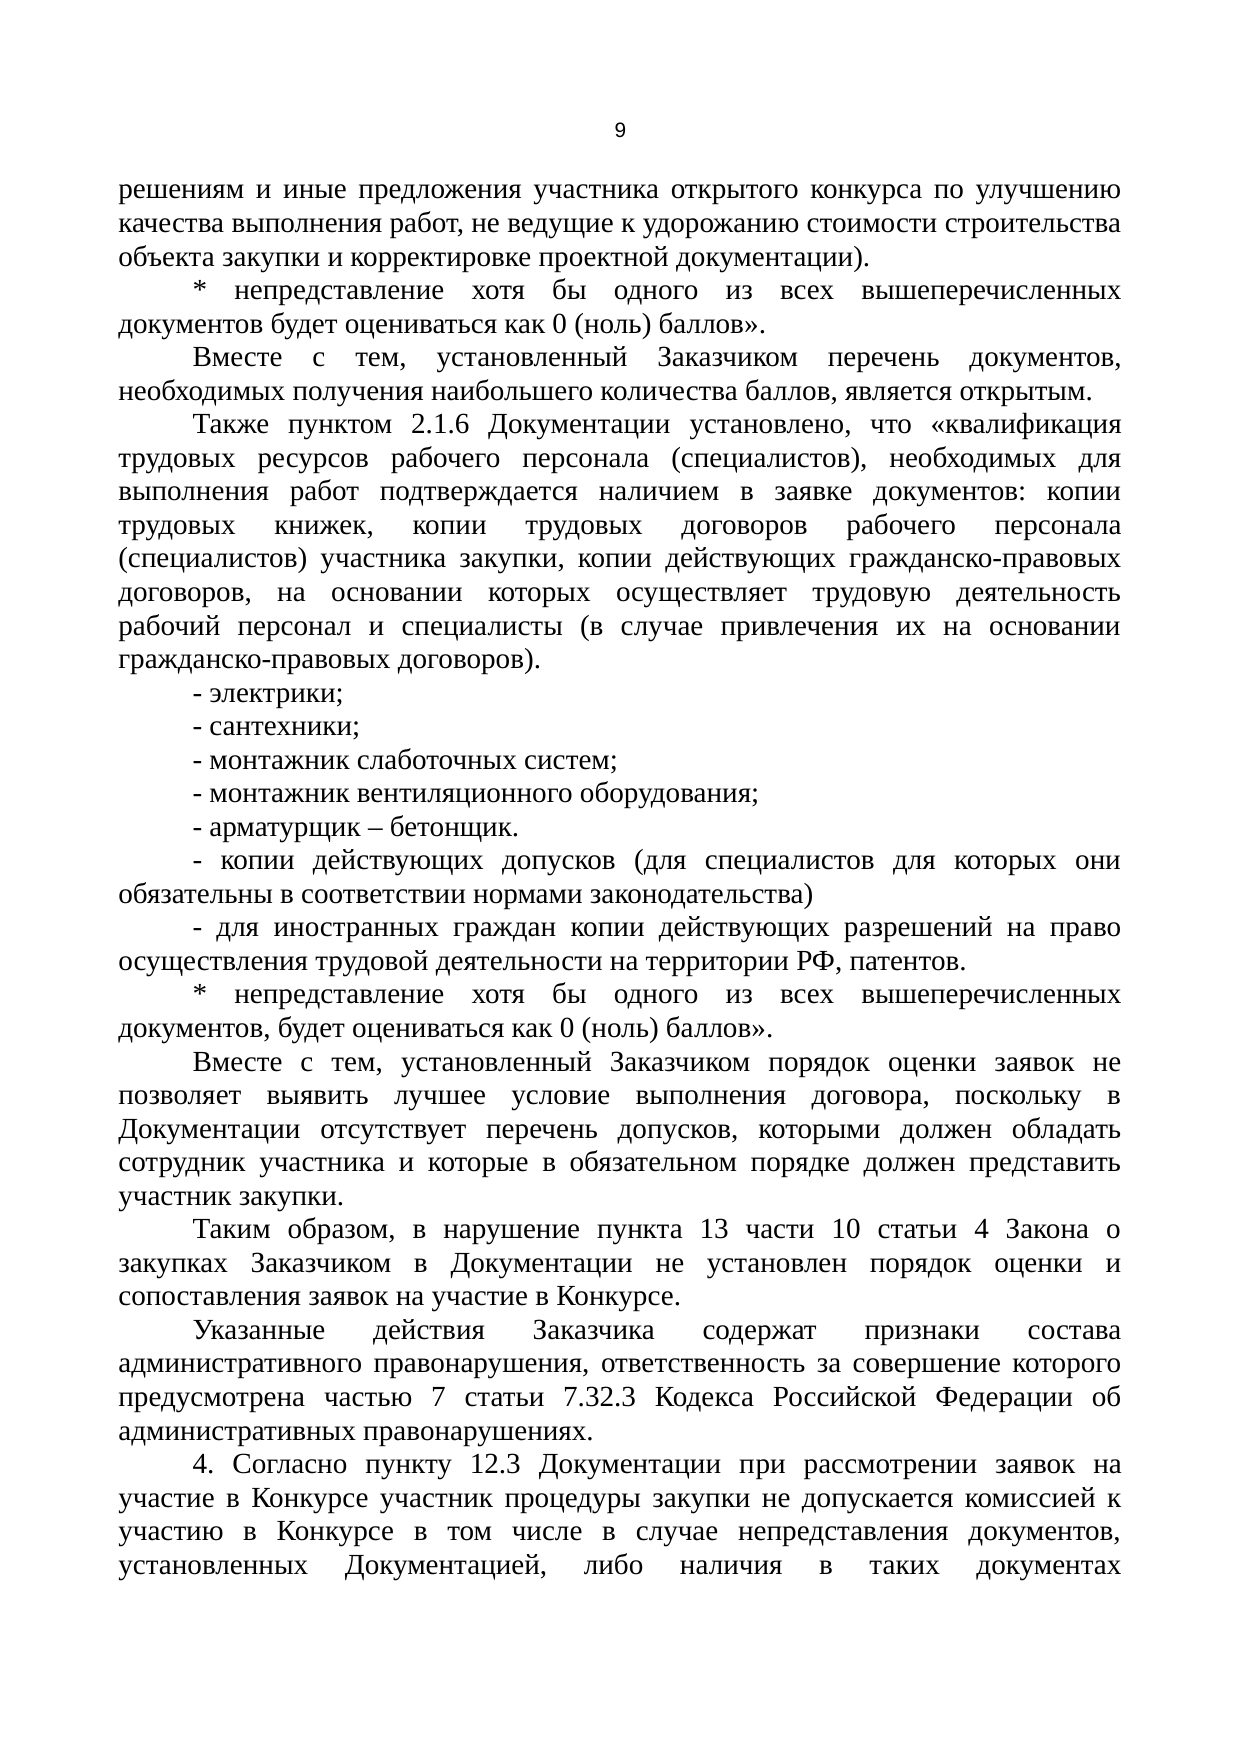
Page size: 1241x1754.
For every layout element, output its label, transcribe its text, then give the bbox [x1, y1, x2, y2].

text Также пунктом 2.1.6 Документации установлено, что «квалификация трудовых ресурсов рабочего персонала (специалистов), необходимых для выполнения работ подтверждается наличием в заявке документов: копии трудовых книжек, копии трудовых договоров рабочего персонала (специалистов) участника закупки, копии действующих гражданско-правовых договоров, на основании которых осуществляет трудовую деятельность рабочий персонал и специалисты (в случае привлечения их на основании гражданско-правовых договоров). [118, 406, 1122, 675]
text - арматурщик – бетонщик. [118, 809, 1122, 842]
text - электрики; [118, 675, 1122, 708]
text 4. Согласно пункту 12.3 Документации при рассмотрении заявок на участие в Конкурсе участник процедуры закупки не допускается комиссией к участию в Конкурсе в том числе в случае непредставления документов, установленных Документацией, либо наличия в таких документах [118, 1446, 1122, 1580]
text решениям и иные предложения участника открытого конкурса по улучшению качества выполнения работ, не ведущие к удорожанию стоимости строительства объекта закупки и корректировке проектной документации). [118, 172, 1122, 272]
text Таким образом, в нарушение пункта 13 части 10 статьи 4 Закона о закупках Заказчиком в Документации не установлен порядок оценки и сопоставления заявок на участие в Конкурсе. [118, 1211, 1122, 1312]
text - монтажник вентиляционного оборудования; [118, 775, 1122, 809]
text Указанные действия Заказчика содержат признаки состава административного правонарушения, ответственность за совершение которого предусмотрена частью 7 статьи 7.32.3 Кодекса Российской Федерации об административных правонарушениях. [118, 1312, 1122, 1446]
text - копии действующих допусков (для специалистов для которых они обязательны в соответствии нормами законодательства) [118, 842, 1122, 909]
text Вместе с тем, установленный Заказчиком перечень документов, необходимых получения наибольшего количества баллов, является открытым. [118, 339, 1122, 406]
text - для иностранных граждан копии действующих разрешений на право осуществления трудовой деятельности на территории РФ, патентов. [118, 909, 1122, 977]
text Вместе с тем, установленный Заказчиком порядок оценки заявок не позволяет выявить лучшее условие выполнения договора, поскольку в Документации отсутствует перечень допусков, которыми должен обладать сотрудник участника и которые в обязательном порядке должен представить участник закупки. [118, 1044, 1122, 1211]
text - сантехники; [118, 708, 1122, 742]
text * непредставление хотя бы одного из всех вышеперечисленных документов будет оцениваться как 0 (ноль) баллов». [118, 272, 1122, 339]
text * непредставление хотя бы одного из всех вышеперечисленных документов, будет оцениваться как 0 (ноль) баллов». [118, 977, 1122, 1044]
text - монтажник слаботочных систем; [118, 742, 1122, 775]
